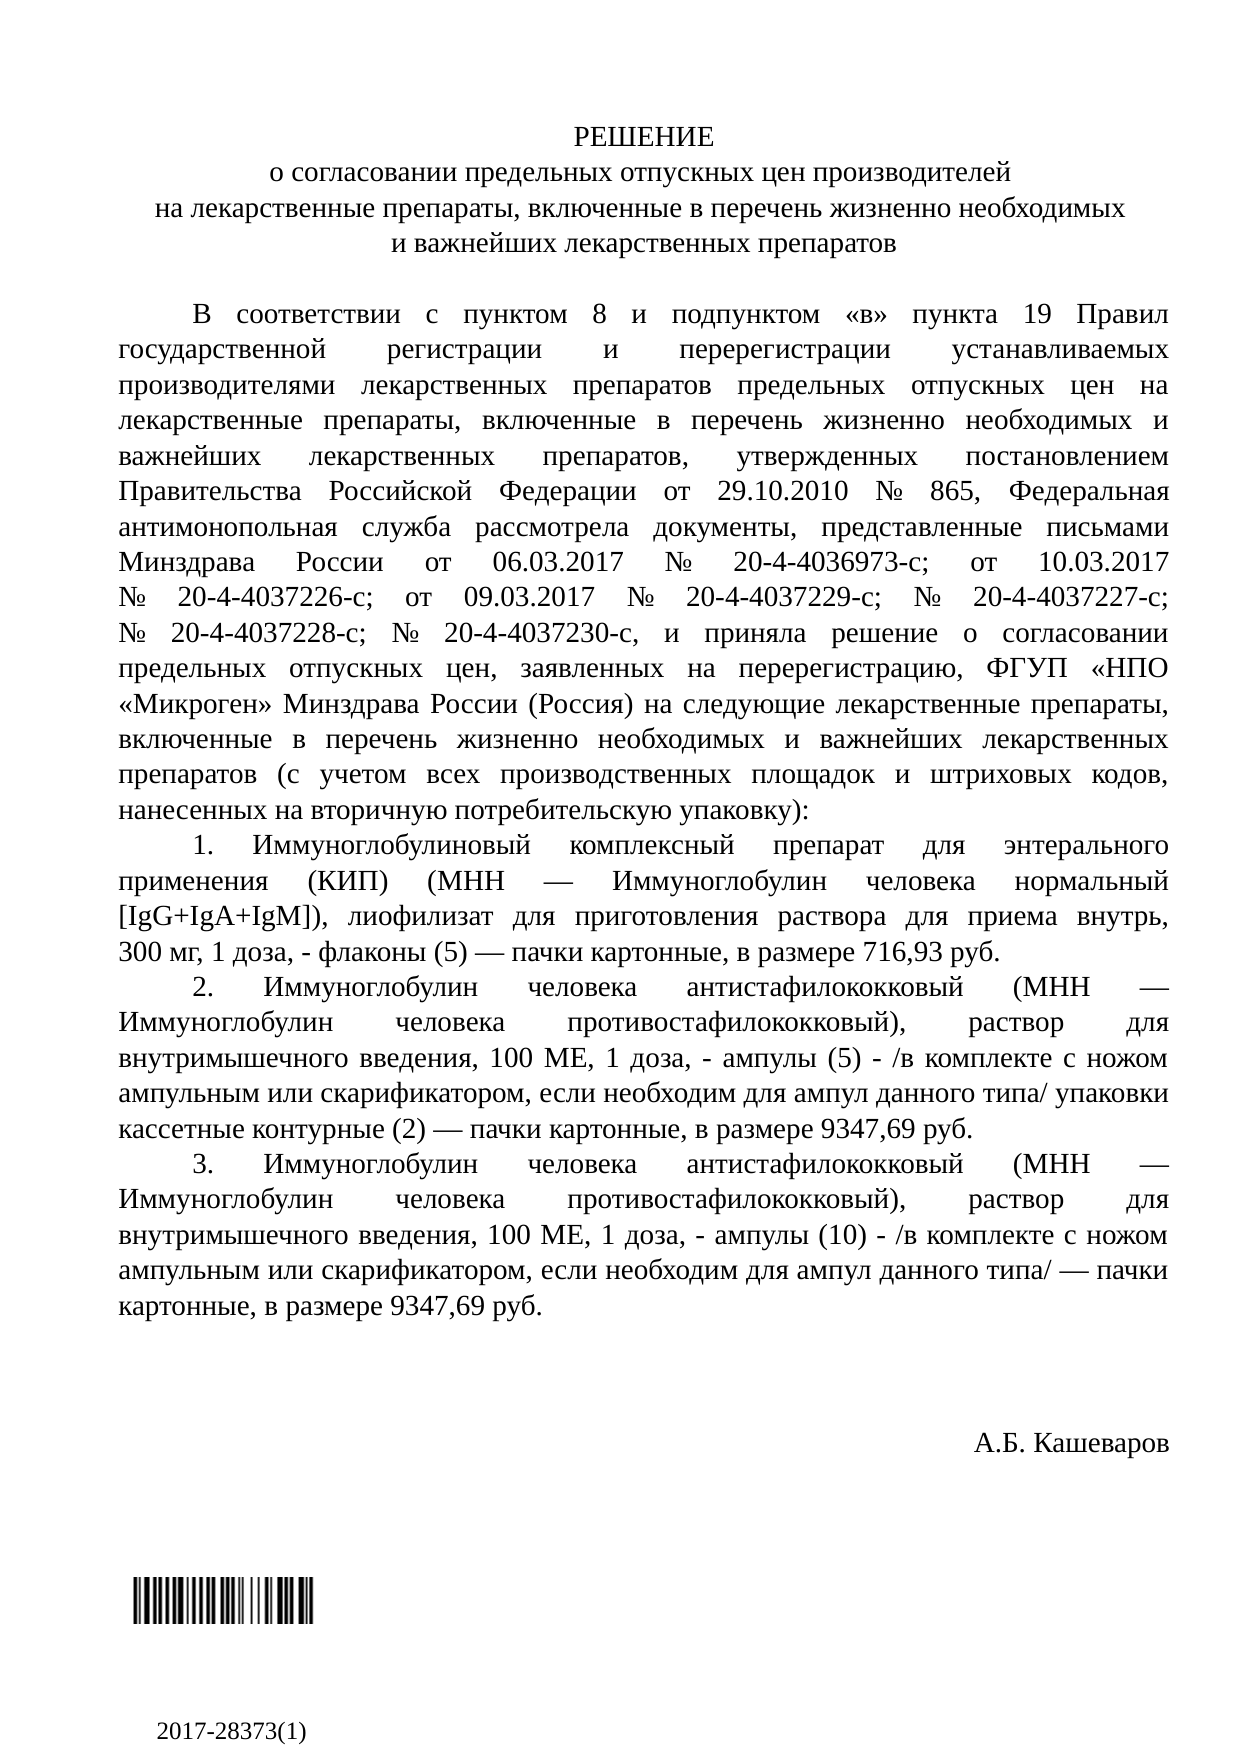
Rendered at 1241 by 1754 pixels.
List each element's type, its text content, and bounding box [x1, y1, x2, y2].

text на лекарственные препараты, включенные в перечень жизненно необходимых [118, 189, 1170, 224]
text и важнейших лекарственных препаратов [118, 224, 1170, 260]
text РЕШЕНИЕ [118, 118, 1170, 153]
text 1. Иммуноглобулиновый комплексный препарат для энтерального применения (КИП) (МНН — Иммуноглобулин человека нормальный [IgG+IgA+IgM]), лиофилизат для приготовления раствора для приема внутрь, 300 мг, 1 доза, - флаконы (5) — пачки картонные, в размере 716,93 руб. [118, 826, 1170, 968]
text А.Б. Кашеваров [118, 1425, 1170, 1458]
text 3. Иммуноглобулин человека антистафилококковый (МНН — Иммуноглобулин человека противостафилококковый), раствор для внутримышечного введения, 100 МЕ, 1 доза, - ампулы (10) - /в комплекте с ножом ампульным или скарификатором, если необходим для ампул данного типа/ — пачки картонные, в размере 9347,69 руб. [118, 1145, 1170, 1322]
text 2. Иммуноглобулин человека антистафилококковый (МНН — Иммуноглобулин человека противостафилококковый), раствор для внутримышечного введения, 100 МЕ, 1 доза, - ампулы (5) - /в комплекте с ножом ампульным или скарификатором, если необходим для ампул данного типа/ упаковки кассетные контурные (2) — пачки картонные, в размере 9347,69 руб. [118, 968, 1170, 1145]
picture [118, 1577, 331, 1624]
text о согласовании предельных отпускных цен производителей [118, 153, 1170, 189]
text В соответствии с пунктом 8 и подпунктом «в» пункта 19 Правил государственной регистрации и перерегистрации устанавливаемых производителями лекарственных препаратов предельных отпускных цен на лекарственные препараты, включенные в перечень жизненно необходимых и важнейших лекарственных препаратов, утвержденных постановлением Правительства Российской Федерации от 29.10.2010 № 865, Федеральная антимонопольная служба рассмотрела документы, представленные письмами Минздрава России от 06.03.2017 № 20-4-4036973-с; от 10.03.2017 № 20-4-4037226-с; от 09.03.2017 № 20-4-4037229-с; № 20-4-4037227-с; № 20-4-4037228-с; № 20-4-4037230-с, и приняла решение о согласовании предельных отпускных цен, заявленных на перерегистрацию, ФГУП «НПО «Микроген» Минздрава России (Россия) на следующие лекарственные препараты, включенные в перечень жизненно необходимых и важнейших лекарственных препаратов (с учетом всех производственных площадок и штриховых кодов, нанесенных на вторичную потребительскую упаковку): [118, 295, 1170, 826]
